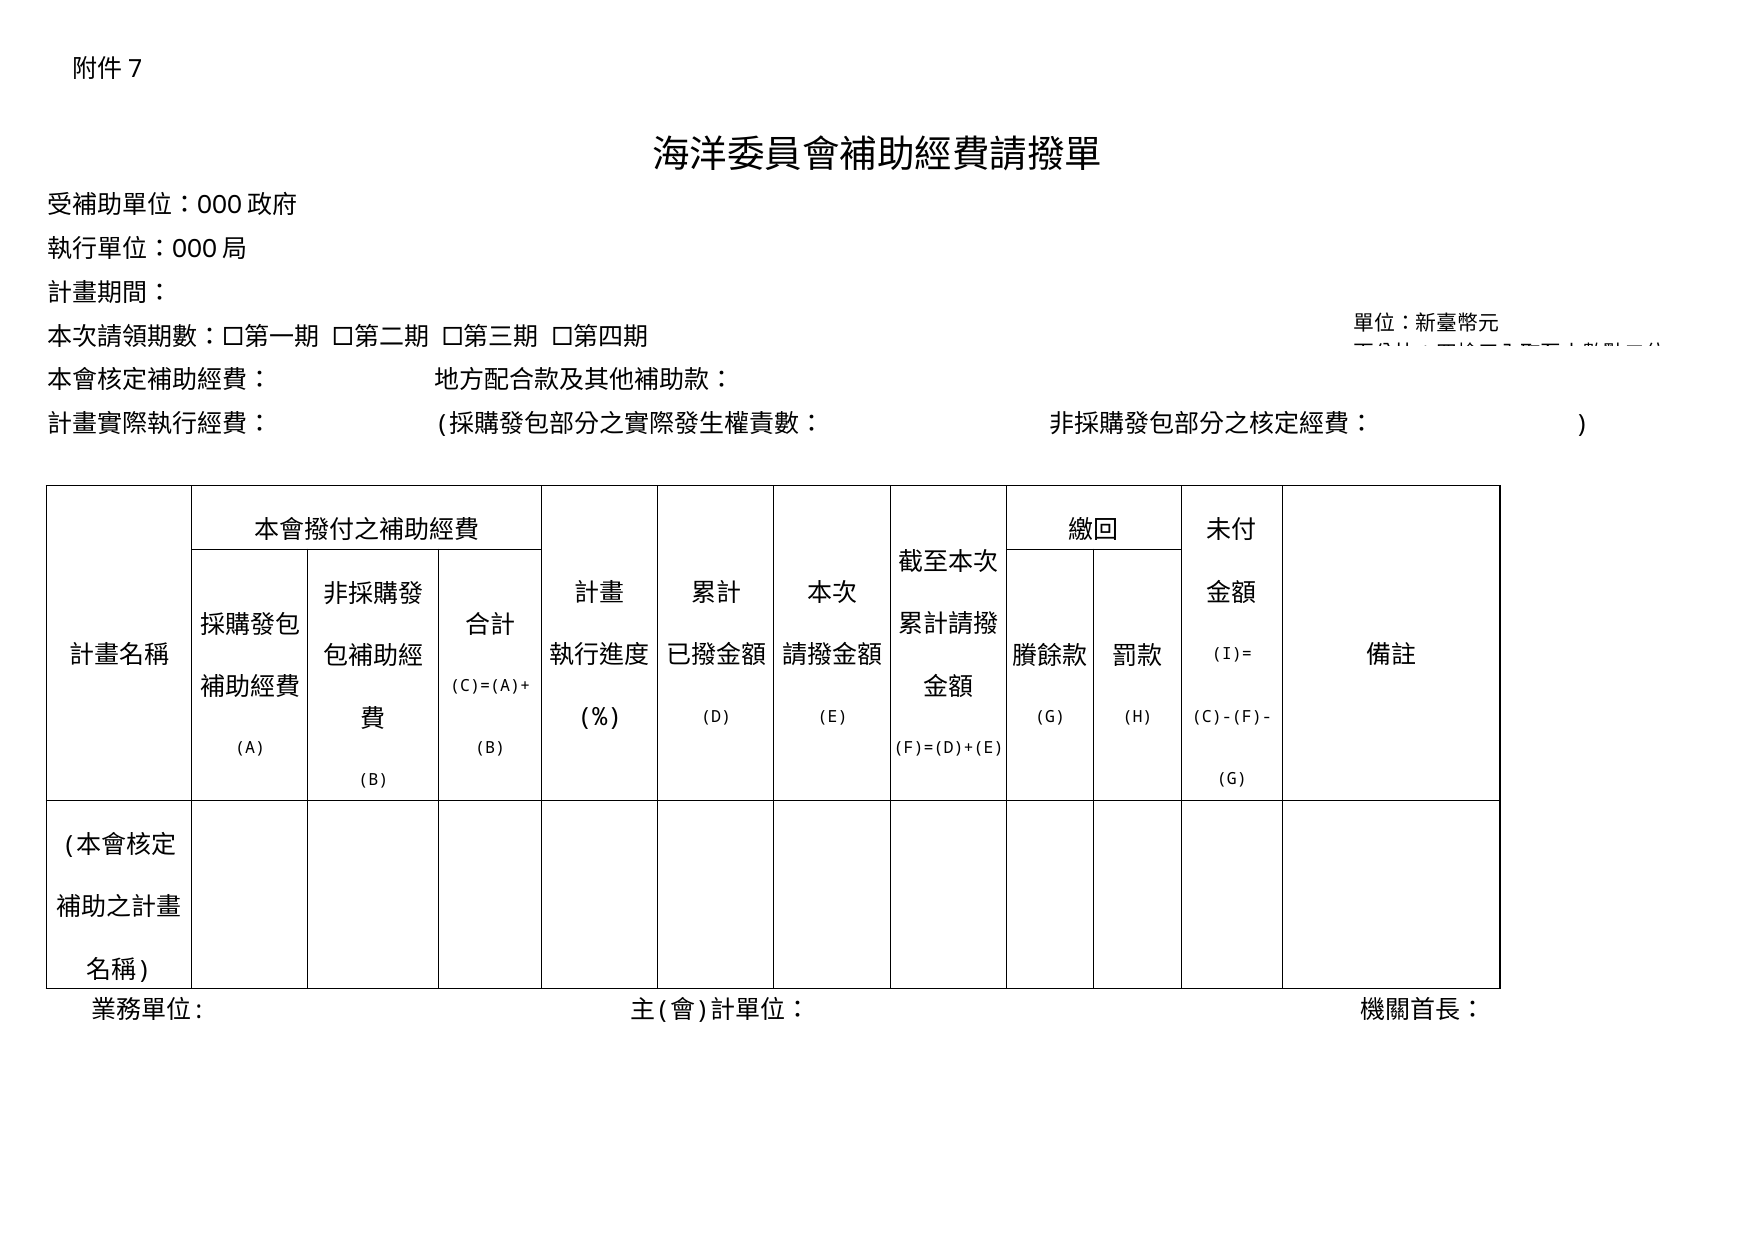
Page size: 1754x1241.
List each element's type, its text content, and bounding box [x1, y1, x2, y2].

table_cell [542, 801, 657, 988]
text 受補助單位：OOO政府 [47, 179, 1604, 222]
table_cell 合計 (C)=(A)+(B) [439, 550, 541, 799]
text 海洋委員會補助經費請撥單 [150, 124, 1604, 179]
table_cell [308, 801, 438, 988]
table_cell [891, 801, 1006, 988]
text 業務單位: 主(會)計單位： 機關首長： [91, 989, 1604, 1025]
table_cell 罰款 (H) [1094, 550, 1181, 799]
table_header 截至本次 累計請撥金額 (F)=(D)+(E) [891, 486, 1006, 799]
text 百分比：四捨五入取至小數點二位 [1353, 336, 1673, 345]
table_header 計畫 執行進度(%) [542, 486, 657, 799]
text 本次請領期數：第一期 第二期 第三期 第四期 [47, 310, 1700, 354]
table_cell 採購發包 補助經費 (A) [192, 550, 307, 799]
table_cell (本會核定補助之計畫名稱) [47, 801, 191, 988]
table_cell [1007, 801, 1093, 988]
text 本會核定補助經費： 地方配合款及其他補助款： [47, 354, 1700, 397]
table_cell [1094, 801, 1181, 988]
table_header 累計 已撥金額 (D) [658, 486, 773, 799]
table_header 繳回 [1007, 486, 1181, 548]
table_cell [192, 801, 307, 988]
table_cell [439, 801, 541, 988]
text 計畫實際執行經費： (採購發包部分之實際發生權責數： 非採購發包部分之核定經費： ) [47, 397, 1700, 441]
table_cell [774, 801, 890, 988]
table_header 未付 金額 (I)= (C)-(F)-(G) [1182, 486, 1282, 799]
table_cell 非採購發包補助經費 (B) [308, 550, 438, 799]
table_header 本次 請撥金額(E) [774, 486, 890, 799]
table_header 本會撥付之補助經費 [192, 486, 541, 548]
text 執行單位：OOO局 [47, 222, 1604, 266]
table_cell [658, 801, 773, 988]
table_header 計畫名稱 [47, 486, 191, 799]
text 附件7 [72, 48, 169, 84]
table_cell [1283, 801, 1499, 988]
table_cell [1182, 801, 1282, 988]
table_header 備註 [1283, 486, 1499, 799]
text 計畫期間： [47, 266, 1688, 353]
table_cell 賸餘款 (G) [1007, 550, 1093, 799]
text 單位：新臺幣元 [1353, 306, 1673, 336]
